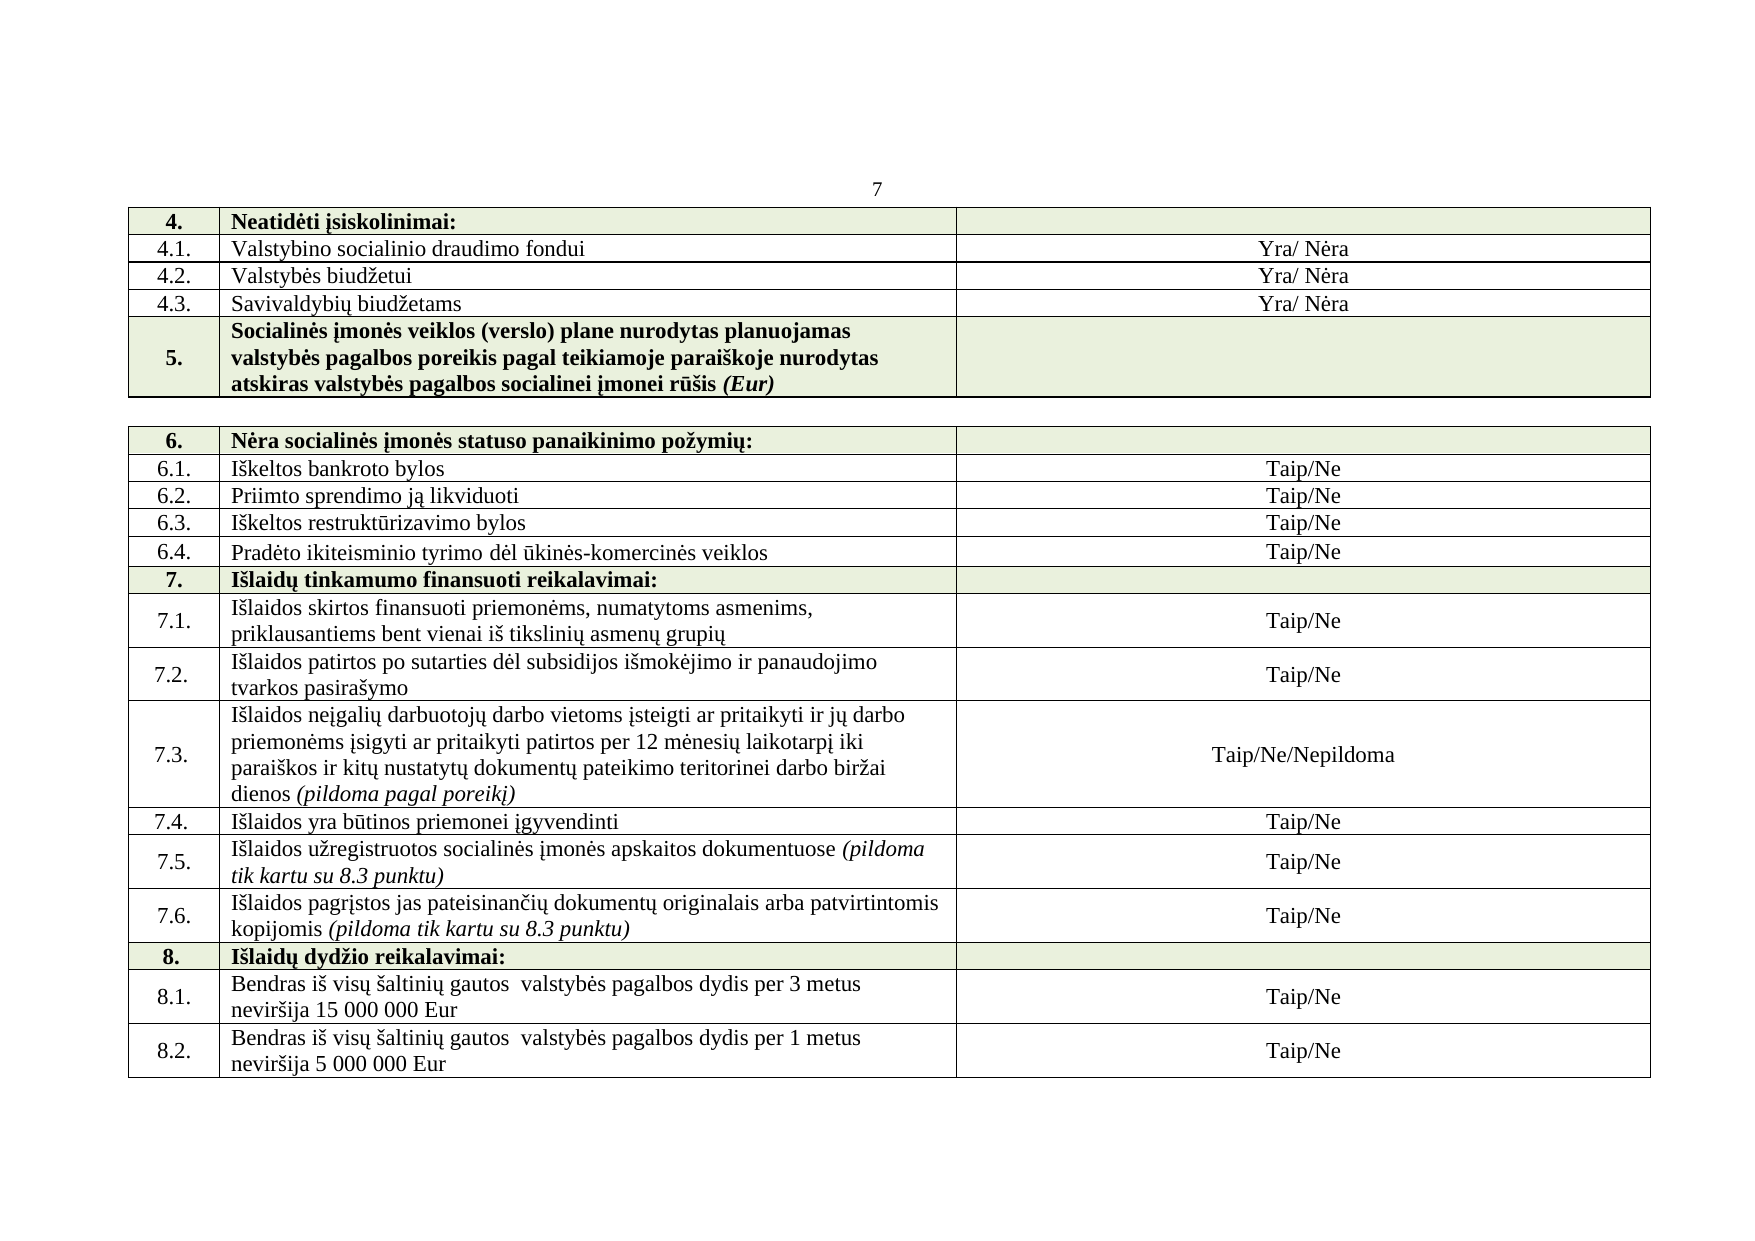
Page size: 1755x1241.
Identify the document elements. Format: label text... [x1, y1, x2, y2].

table_cell Bendras iš visų šaltinių gautos valstybės pagalbos dydis per 1 metus neviršija 5 000 000 Eur [220, 1024, 956, 1077]
table_cell [957, 943, 1650, 969]
table_cell Taip/Ne [957, 835, 1650, 888]
table_cell Išlaidos yra būtinos priemonei įgyvendinti [220, 808, 956, 834]
table_cell Priimto sprendimo ją likviduoti [220, 482, 956, 508]
table_cell 7.1. [129, 594, 219, 647]
table_cell 5. [129, 317, 219, 396]
table_cell 7.6. [129, 889, 219, 942]
table_cell Valstybino socialinio draudimo fondui [220, 235, 956, 261]
table_cell Taip/Ne/Nepildoma [957, 701, 1650, 807]
table_cell 8.1. [129, 970, 219, 1023]
table_cell 8. [129, 943, 219, 969]
table_cell 7.3. [129, 701, 219, 807]
table_cell Išlaidos skirtos finansuoti priemonėms, numatytoms asmenims, priklausantiems bent vienai iš tikslinių asmenų grupių [220, 594, 956, 647]
table_cell Yra/ Nėra [957, 235, 1650, 261]
table_cell 6.1. [129, 455, 219, 481]
table_cell 4.2. [129, 263, 219, 289]
table_cell 8.2. [129, 1024, 219, 1077]
table_cell Išlaidų dydžio reikalavimai: [220, 943, 956, 969]
table_cell Išlaidos užregistruotos socialinės įmonės apskaitos dokumentuose (pildoma tik kartu su 8.3 punktu) [220, 835, 956, 888]
table_cell 6.3. [129, 509, 219, 536]
table_cell Savivaldybių biudžetams [220, 290, 956, 316]
table_cell Pradėto ikiteisminio tyrimo dėl ūkinės-komercinės veiklos [220, 537, 956, 566]
table_cell 7.5. [129, 835, 219, 888]
table_cell Taip/Ne [957, 889, 1650, 942]
table_cell 6.4. [129, 537, 219, 566]
table_cell Išlaidų tinkamumo finansuoti reikalavimai: [220, 567, 956, 593]
table_cell [957, 208, 1650, 234]
table_cell 4.3. [129, 290, 219, 316]
table_cell 7.4. [129, 808, 219, 834]
table_cell 7.2. [129, 648, 219, 700]
table_cell Bendras iš visų šaltinių gautos valstybės pagalbos dydis per 3 metus neviršija 15 000 000 Eur [220, 970, 956, 1023]
table_cell Taip/Ne [957, 1024, 1650, 1077]
table_header Nėra socialinės įmonės statuso panaikinimo požymių: [220, 427, 956, 453]
table_cell [957, 567, 1650, 593]
table_cell Taip/Ne [957, 648, 1650, 700]
table_cell Taip/Ne [957, 455, 1650, 481]
table_cell 4. [129, 208, 219, 234]
table_cell Socialinės įmonės veiklos (verslo) plane nurodytas planuojamas valstybės pagalbos poreikis pagal teikiamoje paraiškoje nurodytas atskiras valstybės pagalbos socialinei įmonei rūšis (Eur) [220, 317, 956, 396]
table_header [957, 427, 1650, 453]
table_cell Valstybės biudžetui [220, 263, 956, 289]
table_cell Iškeltos bankroto bylos [220, 455, 956, 481]
table_cell Išlaidos neįgalių darbuotojų darbo vietoms įsteigti ar pritaikyti ir jų darbo priemonėms įsigyti ar pritaikyti patirtos per 12 mėnesių laikotarpį iki paraiškos ir kitų nustatytų dokumentų pateikimo teritorinei darbo biržai dienos (pildoma pagal poreikį) [220, 701, 956, 807]
table_cell Iškeltos restruktūrizavimo bylos [220, 509, 956, 536]
table_cell Taip/Ne [957, 970, 1650, 1023]
table_cell Taip/Ne [957, 482, 1650, 508]
table_cell Išlaidos patirtos po sutarties dėl subsidijos išmokėjimo ir panaudojimo tvarkos pasirašymo [220, 648, 956, 700]
table_cell Yra/ Nėra [957, 290, 1650, 316]
table_cell Taip/Ne [957, 537, 1650, 566]
table_header 6. [129, 427, 219, 453]
table_cell Taip/Ne [957, 808, 1650, 834]
table_cell 4.1. [129, 235, 219, 261]
table_cell Išlaidos pagrįstos jas pateisinančių dokumentų originalais arba patvirtintomis kopijomis (pildoma tik kartu su 8.3 punktu) [220, 889, 956, 942]
table_cell 7. [129, 567, 219, 593]
table_cell Neatidėti įsiskolinimai: [220, 208, 956, 234]
table_cell [957, 317, 1650, 396]
table_cell Yra/ Nėra [957, 263, 1650, 289]
table_cell Taip/Ne [957, 509, 1650, 536]
table_cell Taip/Ne [957, 594, 1650, 647]
table_cell 6.2. [129, 482, 219, 508]
